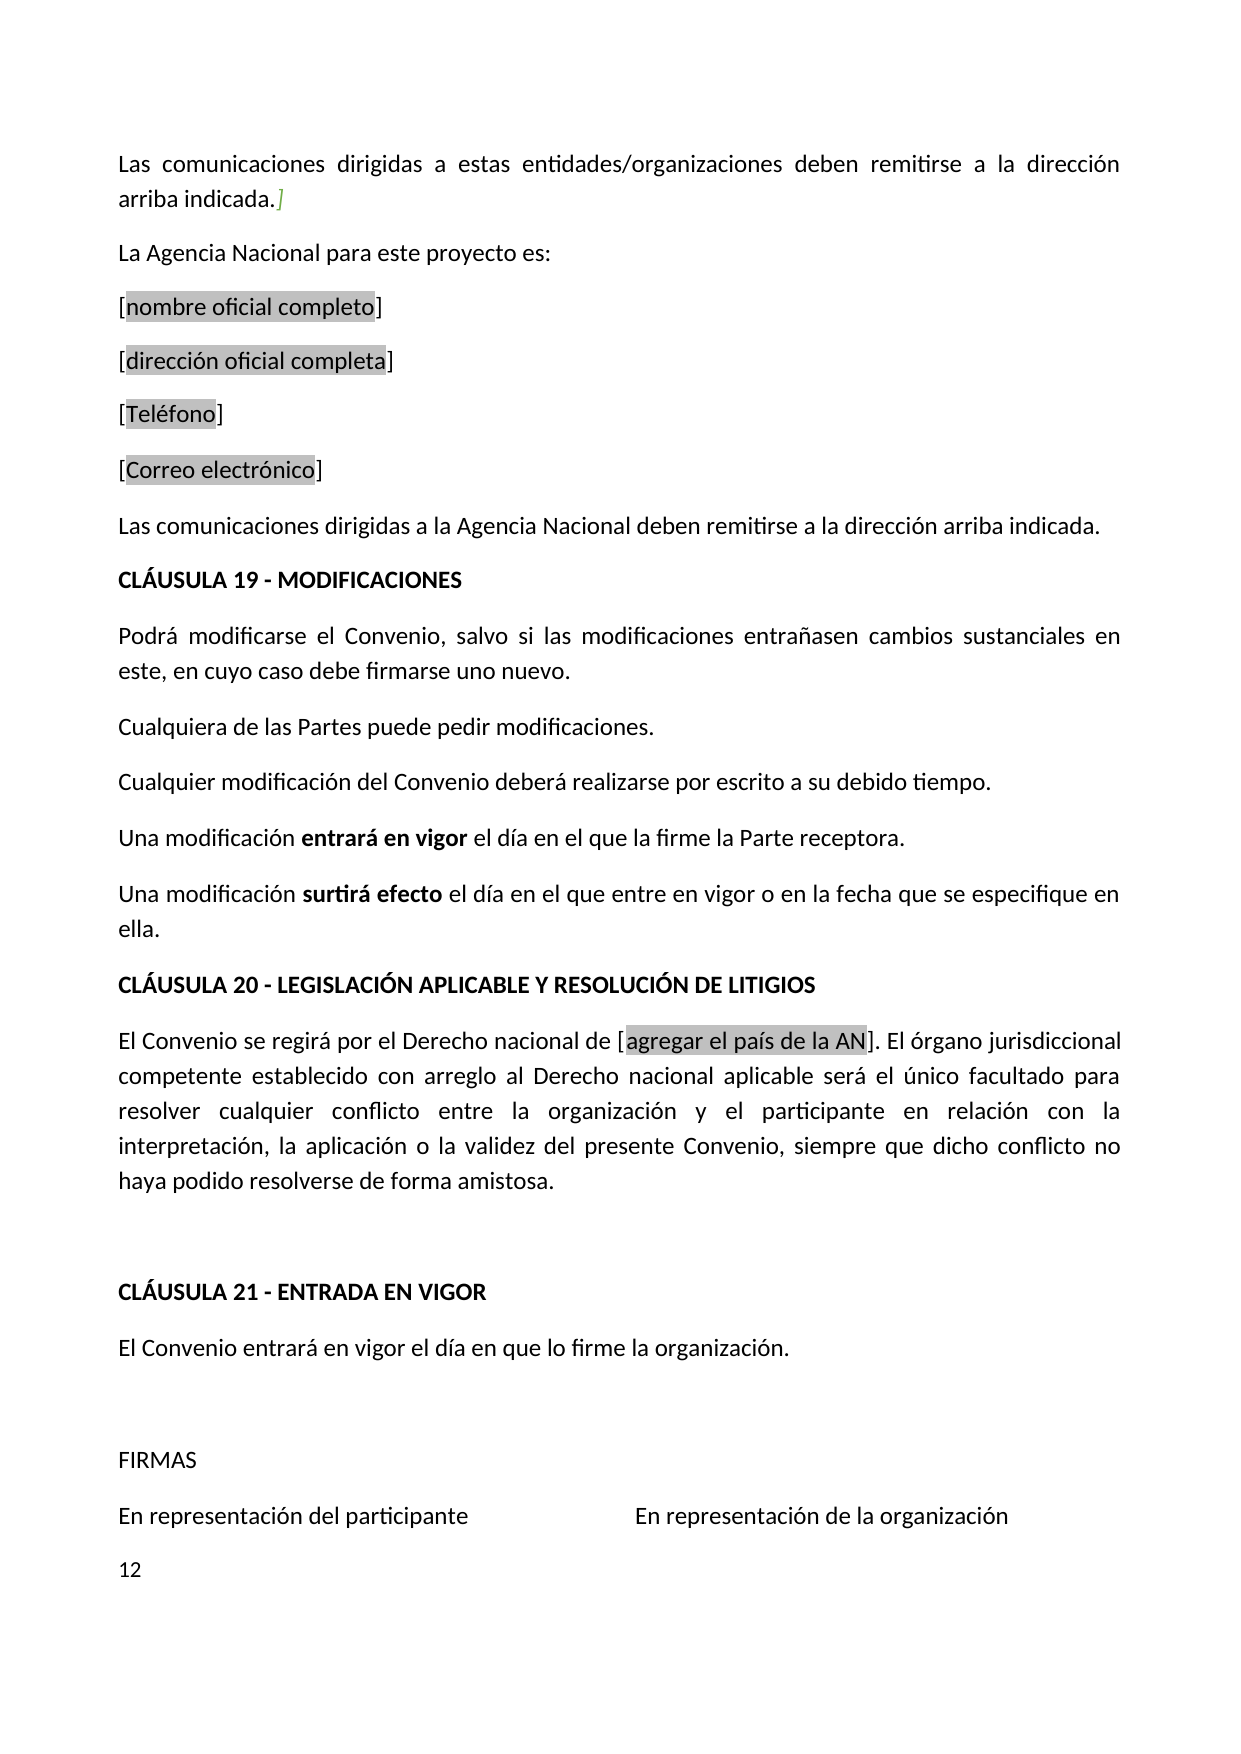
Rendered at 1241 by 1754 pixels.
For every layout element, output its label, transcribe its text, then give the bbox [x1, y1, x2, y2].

subtitle CLÁUSULA 20 - LEGISLACIÓN APLICABLE Y RESOLUCIÓN DE LITIGIOS [118, 969, 1122, 999]
text Las comunicaciones dirigidas a la Agencia Nacional deben remitirse a la dirección arriba indicada. [118, 510, 1122, 541]
text Cualquiera de las Partes puede pedir modificaciones. [118, 711, 1122, 741]
text Las comunicaciones dirigidas a estas entidades/organizaciones deben remitirse a la dirección arriba indicada.] [118, 149, 1122, 214]
text El Convenio entrará en vigor el día en que lo firme la organización. [118, 1332, 1122, 1363]
text [dirección oficial completa] [118, 345, 1122, 375]
text Una modificación surtirá efecto el día en el que entre en vigor o en la fecha que se especifique en ella. [118, 878, 1122, 944]
text Podrá modificarse el Convenio, salvo si las modificaciones entrañasen cambios sustanciales en este, en cuyo caso debe firmarse uno nuevo. [118, 620, 1122, 685]
text Cualquier modificación del Convenio deberá realizarse por escrito a su debido tiempo. [118, 767, 1122, 797]
text Una modificación entrará en vigor el día en el que la firme la Parte receptora. [118, 822, 1122, 853]
text [Teléfono] [118, 399, 1122, 429]
text FIRMAS [118, 1444, 1122, 1474]
text [Correo electrónico] [118, 454, 1122, 485]
subtitle CLÁUSULA 21 - ENTRADA EN VIGOR [118, 1277, 1122, 1307]
subtitle CLÁUSULA 19 - MODIFICACIONES [118, 564, 1122, 594]
text En representación del participante En representación de la organización [118, 1500, 1122, 1530]
text [nombre oficial completo] [118, 291, 1122, 322]
text La Agencia Nacional para este proyecto es: [118, 237, 1122, 268]
text El Convenio se regirá por el Derecho nacional de [agregar el país de la AN]. El órgano jurisdiccional competente establecido con arreglo al Derecho nacional aplicable será el único facultado para resolver cualquier conflicto entre la organización y el participante en relación con la interpretación, la aplicación o la validez del presente Convenio, siempre que dicho conflicto no haya podido resolverse de forma amistosa. [118, 1025, 1122, 1195]
